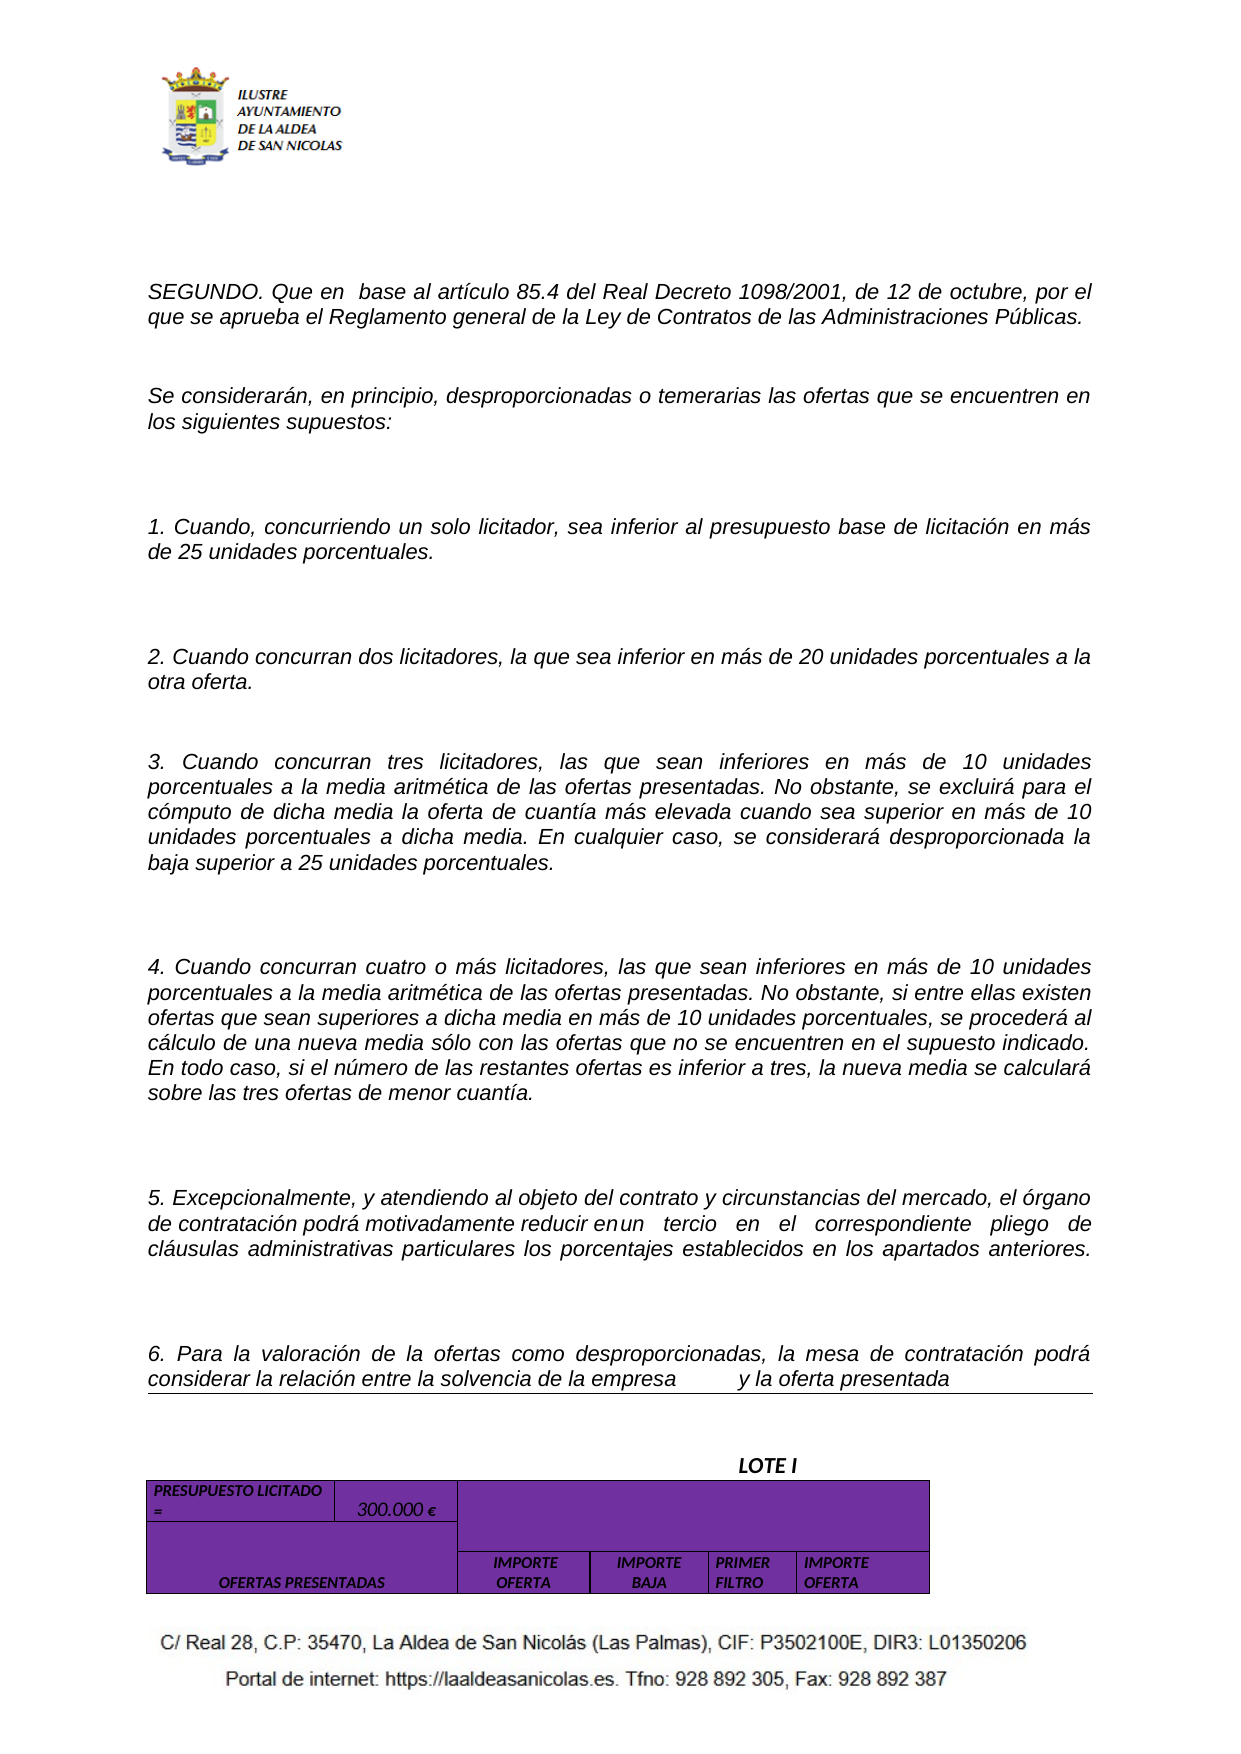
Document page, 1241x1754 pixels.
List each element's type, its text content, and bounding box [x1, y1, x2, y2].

table_cell PRIMER FILTRO [709, 1552, 796, 1593]
subtitle SEGUNDO. Que en base al artículo 85.4 del Real Decreto 1098/2001, de 12 de octubre, por el que se aprueba el Reglamento general de la Ley de Contratos de las Administraciones Públicas. [148, 278, 1093, 329]
subtitle 2. Cuando concurran dos licitadores, la que sea inferior en más de 20 unidades porcentuales a la otra oferta. [148, 644, 1093, 694]
subtitle 3. Cuando concurran tres licitadores, las que sean inferiores en más de 10 unidades porcentuales a la media aritmética de las ofertas presentadas. No obstante, se excluirá para el cómputo de dicha media la oferta de cuantía más elevada cuando sea superior en más de 10 unidades porcentuales a dicha media. En cualquier caso, se considerará desproporcionada la baja superior a 25 unidades porcentuales. [148, 748, 1093, 900]
table_header PRESUPUESTO LICITADO = [147, 1481, 334, 1521]
table_cell OFERTAS PRESENTADAS [147, 1522, 457, 1593]
table_cell IMPORTE OFERTA [797, 1552, 929, 1593]
table_header [458, 1481, 929, 1551]
subtitle 1. Cuando, concurriendo un solo licitador, sea inferior al presupuesto base de licitación en más de 25 unidades porcentuales. [148, 513, 1093, 589]
text LOTE I [148, 1452, 1093, 1479]
picture [148, 1626, 1034, 1695]
table_header 300.000 € [335, 1481, 457, 1521]
subtitle 6. Para la valoración de la ofertas como desproporcionadas, la mesa de contratación podrá considerar la relación entre la solvencia de la empresa y la oferta presentada [148, 1341, 1093, 1393]
subtitle 5. Excepcionalmente, y atendiendo al objeto del contrato y circunstancias del mercado, el órgano de contratación podrá motivadamente reducir en un tercio en el correspondiente pliego de cláusulas administrativas particulares los porcentajes establecidos en los apartados anteriores. [148, 1185, 1093, 1286]
picture [148, 59, 358, 173]
table_cell IMPORTE OFERTA [458, 1552, 589, 1593]
subtitle Se considerarán, en principio, desproporcionadas o temerarias las ofertas que se encuentren en los siguientes supuestos: [148, 383, 1093, 459]
table_cell IMPORTE BAJA [591, 1552, 708, 1593]
subtitle 4. Cuando concurran cuatro o más licitadores, las que sean inferiores en más de 10 unidades porcentuales a la media aritmética de las ofertas presentadas. No obstante, si entre ellas existen ofertas que sean superiores a dicha media en más de 10 unidades porcentuales, se procederá al cálculo de una nueva media sólo con las ofertas que no se encuentren en el supuesto indicado. En todo caso, si el número de las restantes ofertas es inferior a tres, la nueva media se calculará sobre las tres ofertas de menor cuantía. [148, 954, 1093, 1131]
